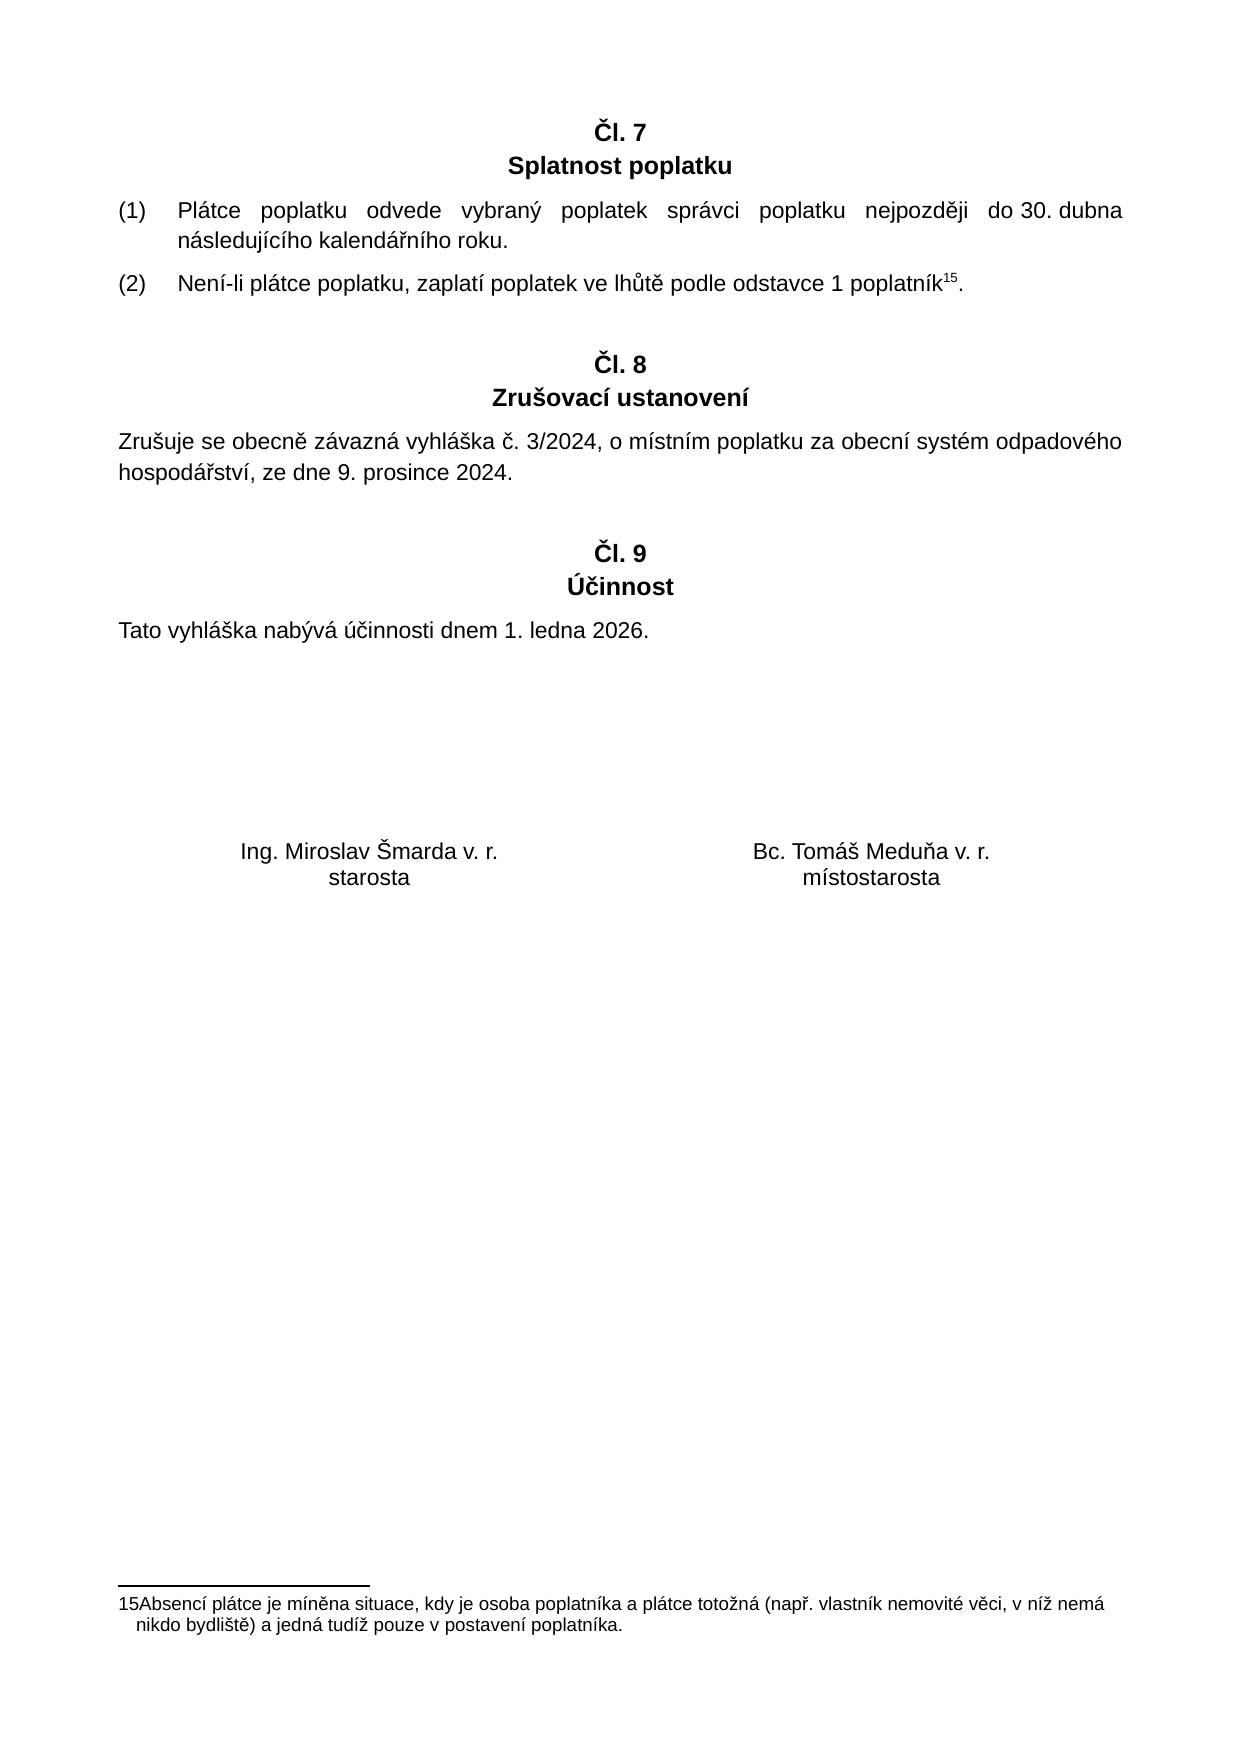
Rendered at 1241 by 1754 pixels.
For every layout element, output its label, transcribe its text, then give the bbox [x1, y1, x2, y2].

table_cell [118, 896, 620, 1014]
table_header Bc. Tomáš Meduňa v. r. místostarosta [620, 778, 1122, 896]
list Absencí plátce je míněna situace, kdy je osoba poplatníka a plátce totožná (např. vlastník nemovité věci, v níž nemá nikdo bydliště) a jedná tudíž pouze v postavení poplatníka. [118, 1592, 1122, 1635]
text Tato vyhláška nabývá účinnosti dnem 1. ledna 2026. [118, 617, 1122, 644]
text Zrušuje se obecně závazná vyhláška č. 3/2024, o místním poplatku za obecní systém odpadového hospodářství, ze dne 9. prosince 2024. [118, 428, 1122, 485]
table_header Ing. Miroslav Šmarda v. r. starosta [118, 778, 620, 896]
list Plátce poplatku odvede vybraný poplatek správci poplatku nejpozději do 30. dubna následujícího kalendářního roku. [118, 197, 1122, 253]
subtitle Čl. 7 Splatnost poplatku [118, 118, 1122, 180]
table_cell [620, 896, 1122, 1014]
subtitle Čl. 8 Zrušovací ustanovení [118, 350, 1122, 412]
subtitle Čl. 9 Účinnost [118, 539, 1122, 601]
list Není-li plátce poplatku, zaplatí poplatek ve lhůtě podle odstavce 1 poplatník. [118, 269, 1122, 296]
